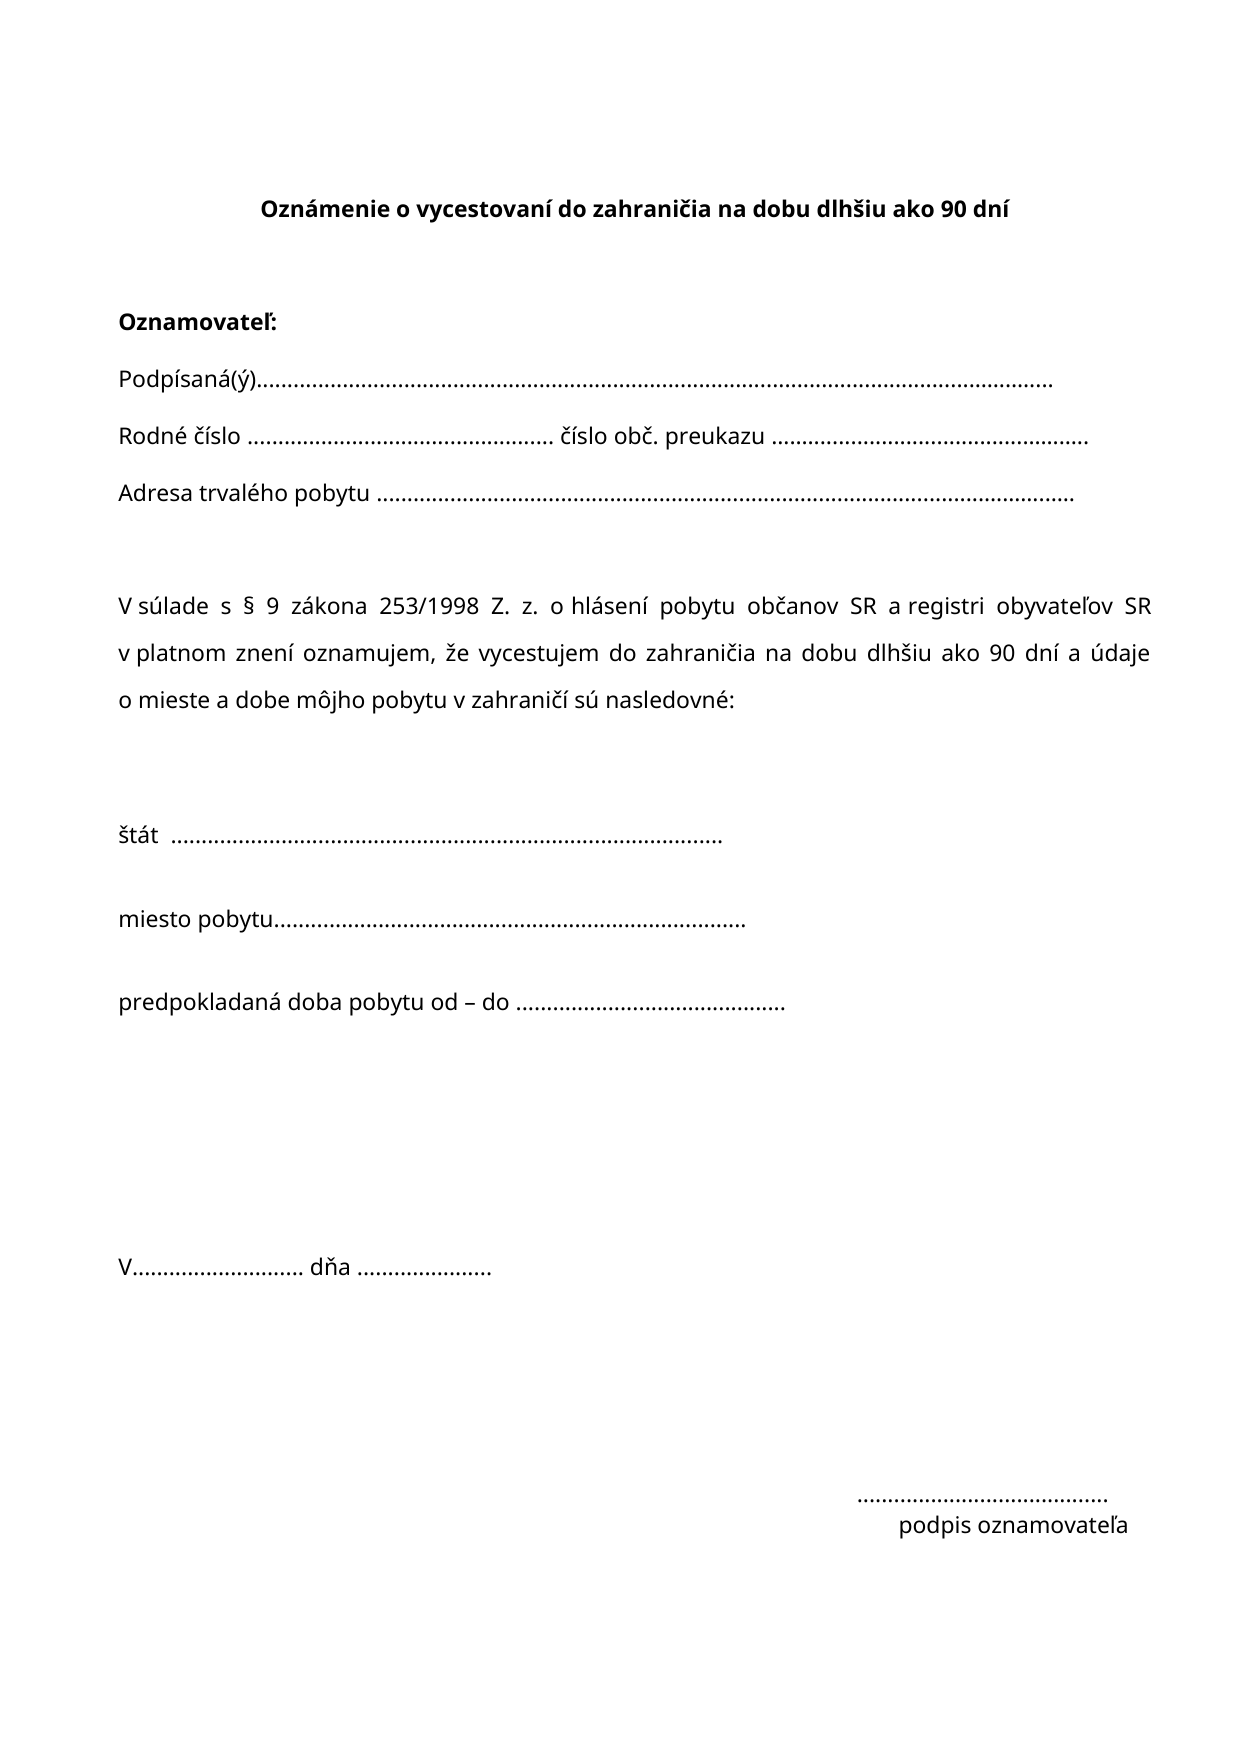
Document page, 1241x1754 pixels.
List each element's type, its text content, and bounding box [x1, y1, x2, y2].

text Adresa trvalého pobytu ...................................................................................................………..…. [118, 476, 1152, 508]
text Rodné číslo .................................................. číslo obč. preukazu ……...................................……….. [118, 420, 1152, 451]
text ......................................... [118, 1477, 1152, 1509]
text štát .......................................................................................... [118, 819, 1152, 850]
text Oznámenie o vycestovaní do zahraničia na dobu dlhšiu ako 90 dní [118, 193, 1152, 224]
text V............................ dňa ...................... [118, 1250, 1152, 1282]
text miesto pobytu............................................................................. [118, 902, 1152, 934]
text predpokladaná doba pobytu od – do ............................................ [118, 986, 1152, 1017]
text Podpísaná(ý)....................................................................................................................………..... [118, 363, 1152, 394]
text V súlade s § 9 zákona 253/1998 Z. z. o hlásení pobytu občanov SR a registri obyvateľov SR v platnom znení oznamujem, že vycestujem do zahraničia na dobu dlhšiu ako 90 dní a údaje o mieste a dobe môjho pobytu v zahraničí sú nasledovné: [118, 590, 1152, 715]
text Oznamovateľ: [118, 306, 1152, 337]
text podpis oznamovateľa [118, 1509, 1152, 1540]
